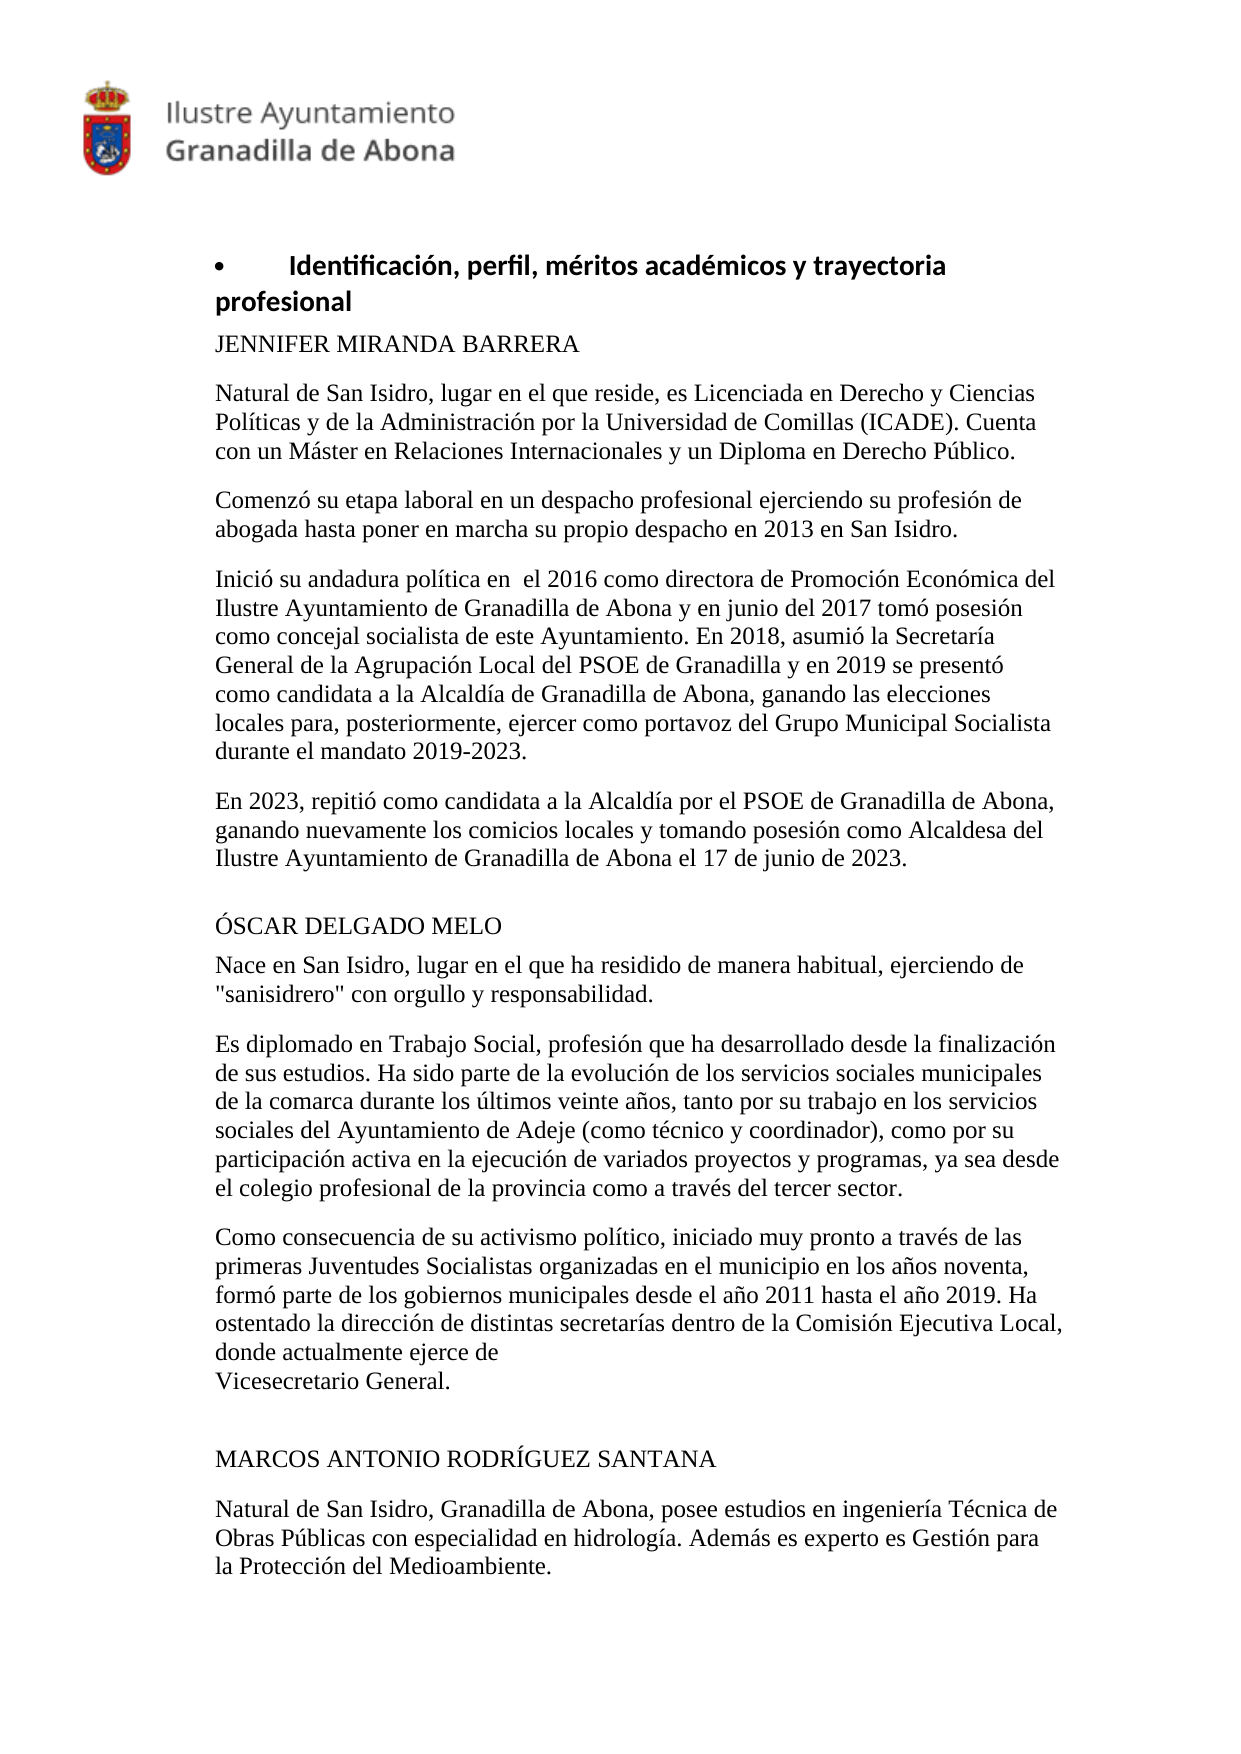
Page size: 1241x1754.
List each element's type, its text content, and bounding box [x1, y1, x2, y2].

text ÓSCAR DELGADO MELO [215, 911, 1063, 940]
list Identificación, perfil, méritos académicos y trayectoria profesional [215, 247, 1063, 318]
text Inició su andadura política en el 2016 como directora de Promoción Económica del Ilustre Ayuntamiento de Granadilla de Abona y en junio del 2017 tomó posesión como concejal socialista de este Ayuntamiento. En 2018, asumió la Secretaría General de la Agrupación Local del PSOE de Granadilla y en 2019 se presentó como candidata a la Alcaldía de Granadilla de Abona, ganando las elecciones locales para, posteriormente, ejercer como portavoz del Grupo Municipal Socialista durante el mandato 2019-2023. [215, 564, 1063, 765]
text Como consecuencia de su activismo político, iniciado muy pronto a través de las primeras Juventudes Socialistas organizadas en el municipio en los años noventa, formó parte de los gobiernos municipales desde el año 2011 hasta el año 2019. Ha ostentado la dirección de distintas secretarías dentro de la Comisión Ejecutiva Local, donde actualmente ejerce de Vicesecretario General. [215, 1222, 1063, 1395]
text Natural de San Isidro, lugar en el que reside, es Licenciada en Derecho y Ciencias Políticas y de la Administración por la Universidad de Comillas (ICADE). Cuenta con un Máster en Relaciones Internacionales y un Diploma en Derecho Público. [215, 378, 1063, 465]
text MARCOS ANTONIO RODRÍGUEZ SANTANA [215, 1444, 1063, 1473]
text Comenzó su etapa laboral en un despacho profesional ejerciendo su profesión de abogada hasta poner en marcha su propio despacho en 2013 en San Isidro. [215, 486, 1063, 543]
text Nace en San Isidro, lugar en el que ha residido de manera habitual, ejerciendo de "sanisidrero" con orgullo y responsabilidad. [215, 951, 1063, 1008]
text Natural de San Isidro, Granadilla de Abona, posee estudios en ingeniería Técnica de Obras Públicas con especialidad en hidrología. Además es experto es Gestión para la Protección del Medioambiente. [215, 1494, 1063, 1580]
text En 2023, repitió como candidata a la Alcaldía por el PSOE de Granadilla de Abona, ganando nuevamente los comicios locales y tomando posesión como Alcaldesa del Ilustre Ayuntamiento de Granadilla de Abona el 17 de junio de 2023. [215, 786, 1063, 872]
text Es diplomado en Trabajo Social, profesión que ha desarrollado desde la finalización de sus estudios. Ha sido parte de la evolución de los servicios sociales municipales de la comarca durante los últimos veinte años, tanto por su trabajo en los servicios sociales del Ayuntamiento de Adeje (como técnico y coordinador), como por su participación activa en la ejecución de variados proyectos y programas, ya sea desde el colegio profesional de la provincia como a través del tercer sector. [215, 1029, 1063, 1201]
text JENNIFER MIRANDA BARRERA [215, 329, 1063, 358]
